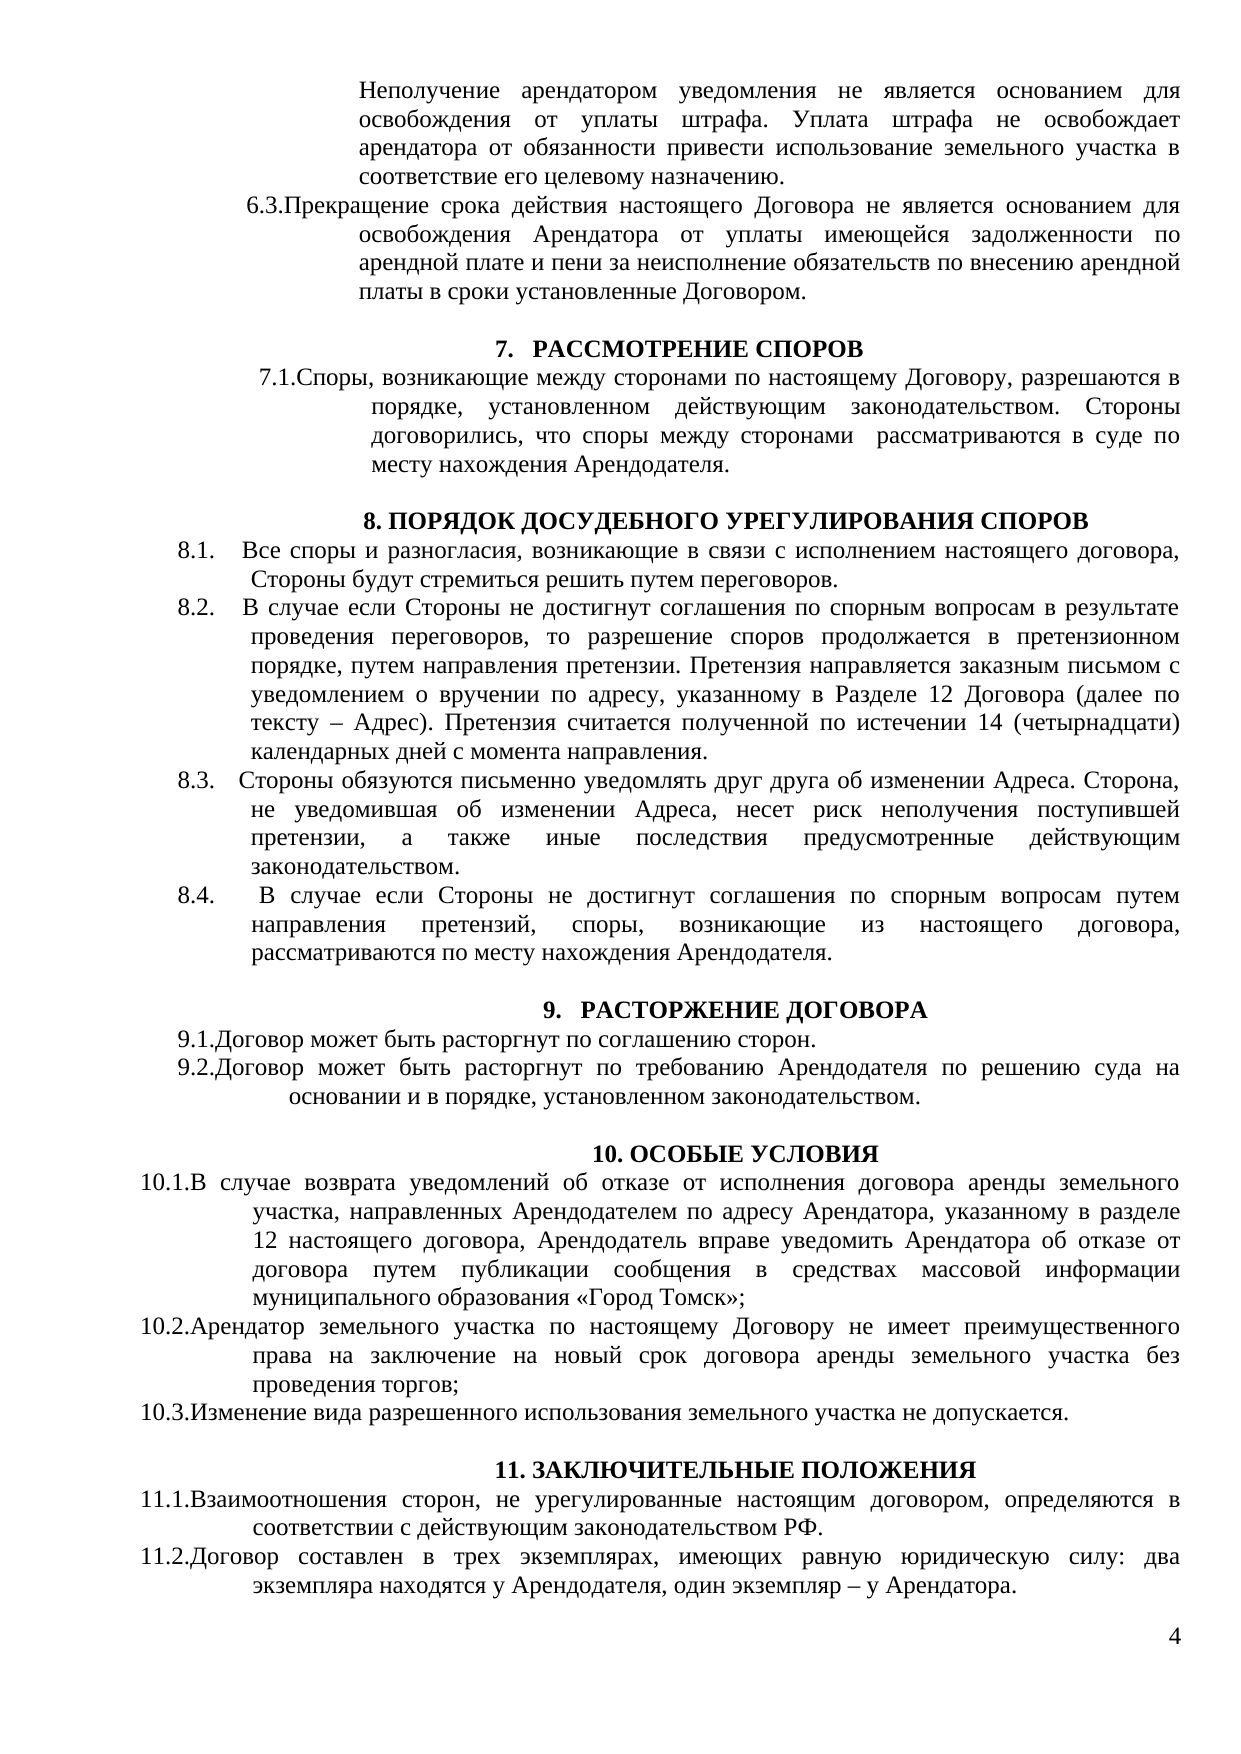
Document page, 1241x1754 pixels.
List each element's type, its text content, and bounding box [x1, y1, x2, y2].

list ЗАКЛЮЧИТЕЛЬНЫЕ ПОЛОЖЕНИЯ [290, 1455, 1181, 1484]
list Договор может быть расторгнут по соглашению сторон. [177, 1024, 1181, 1052]
text 8. ПОРЯДОК ДОСУДЕБНОГО УРЕГУЛИРОВАНИЯ СПОРОВ [251, 506, 1181, 535]
list Изменение вида разрешенного использования земельного участка не допускается. [140, 1397, 1181, 1426]
text 8.3. Стороны обязуются письменно уведомлять друг друга об изменении Адреса. Сторона, не уведомившая об изменении Адреса, несет риск неполучения поступившей претензии, а также иные последствия предусмотренные действующим законодательством. [177, 765, 1181, 880]
list Арендатор земельного участка по настоящему Договору не имеет преимущественного права на заключение на новый срок договора аренды земельного участка без проведения торгов; [140, 1311, 1181, 1397]
list ОСОБЫЕ УСЛОВИЯ [290, 1139, 1181, 1167]
list РАССМОТРЕНИЕ СПОРОВ [177, 334, 1181, 362]
list Прекращение срока действия настоящего Договора не является основанием для освобождения Арендатора от уплаты имеющейся задолженности по арендной плате и пени за неисполнение обязательств по внесению арендной платы в сроки установленные Договором. [246, 190, 1181, 305]
list Взаимоотношения сторон, не урегулированные настоящим договором, определяются в соответствии с действующим законодательством РФ. [140, 1484, 1181, 1541]
text 8.1. Все споры и разногласия, возникающие в связи с исполнением настоящего договора, Стороны будут стремиться решить путем переговоров. [177, 535, 1181, 592]
list Договор может быть расторгнут по требованию Арендодателя по решению суда на основании и в порядке, установленном законодательством. [177, 1052, 1181, 1110]
list Договор составлен в трех экземплярах, имеющих равную юридическую силу: два экземпляра находятся у Арендодателя, один экземпляр – у Арендатора. [140, 1541, 1181, 1599]
text 8.4. В случае если Стороны не достигнут соглашения по спорным вопросам путем направления претензий, споры, возникающие из настоящего договора, рассматриваются по месту нахождения Арендодателя. [177, 880, 1181, 966]
list РАСТОРЖЕНИЕ ДОГОВОРА [290, 995, 1181, 1024]
list Неполучение арендатором уведомления не является основанием для освобождения от уплаты штрафа. Уплата штрафа не освобождает арендатора от обязанности привести использование земельного участка в соответствие его целевому назначению. [246, 75, 1181, 190]
list В случае возврата уведомлений об отказе от исполнения договора аренды земельного участка, направленных Арендодателем по адресу Арендатора, указанному в разделе 12 настоящего договора, Арендодатель вправе уведомить Арендатора об отказе от договора путем публикации сообщения в средствах массовой информации муниципального образования «Город Томск»; [140, 1167, 1181, 1311]
text 8.2. В случае если Стороны не достигнут соглашения по спорным вопросам в результате проведения переговоров, то разрешение споров продолжается в претензионном порядке, путем направления претензии. Претензия направляется заказным письмом с уведомлением о вручении по адресу, указанному в Разделе 12 Договора (далее по тексту – Адрес). Претензия считается полученной по истечении 14 (четырнадцати) календарных дней с момента направления. [177, 592, 1181, 765]
list Споры, возникающие между сторонами по настоящему Договору, разрешаются в порядке, установленном действующим законодательством. Стороны договорились, что споры между сторонами рассматриваются в суде по месту нахождения Арендодателя. [258, 362, 1181, 477]
